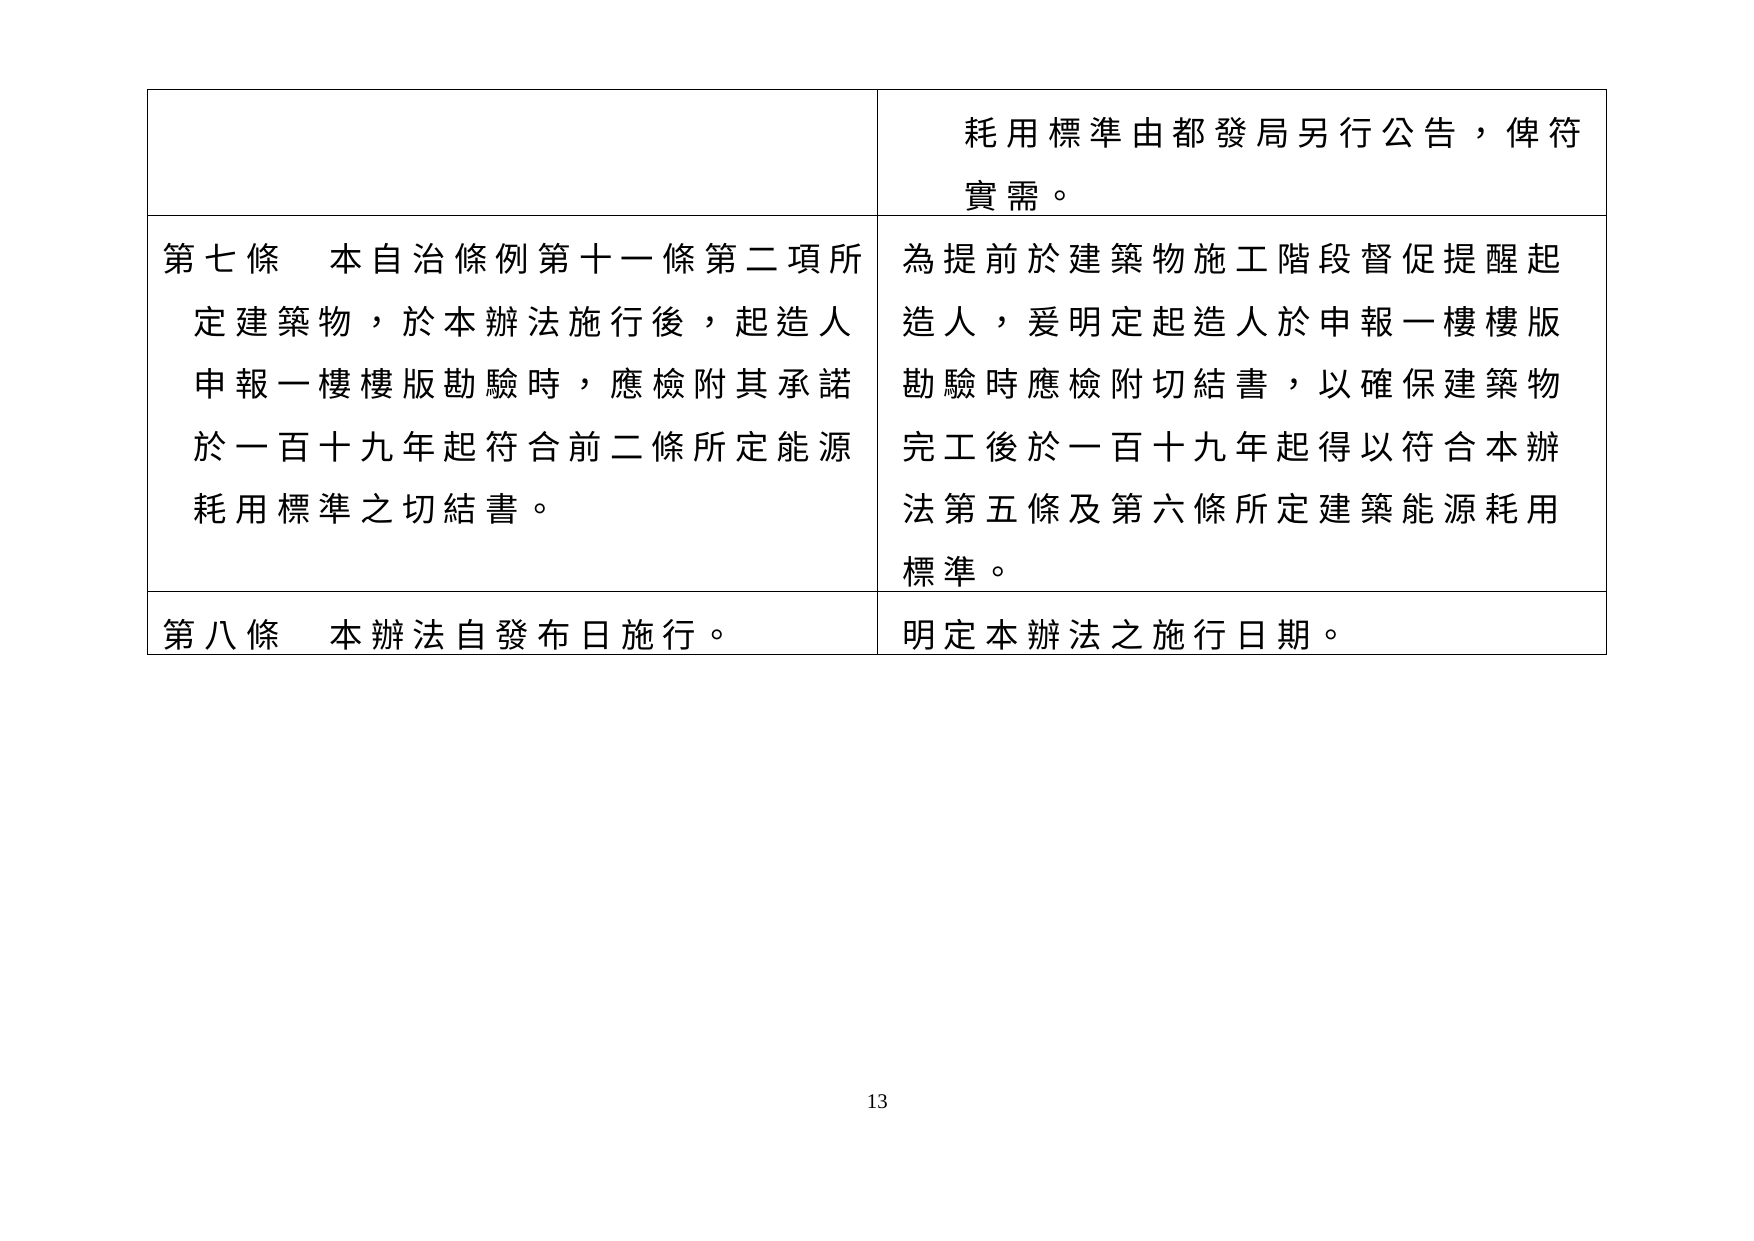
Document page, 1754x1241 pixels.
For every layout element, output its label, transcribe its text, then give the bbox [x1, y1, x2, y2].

table_cell 第七條 本自治條例第十一條第二項所定建築物，於本辦法施行後，起造人申報一樓樓版勘驗時，應檢附其承諾於一百十九年起符合前二條所定能源耗用標準之切結書。 [148, 216, 877, 591]
table_cell 明定本辦法之施行日期。 [878, 592, 1606, 654]
table_cell 第八條 本辦法自發布日施行。 [148, 592, 877, 654]
table_cell 為提前於建築物施工階段督促提醒起造人，爰明定起造人於申報一樓樓版勘驗時應檢附切結書，以確保建築物完工後於一百十九年起得以符合本辦法第五條及第六條所定建築能源耗用標準。 [878, 216, 1606, 591]
table_cell [148, 90, 877, 215]
table_cell 耗用標準由都發局另行公告，俾符實需。 [878, 90, 1606, 215]
